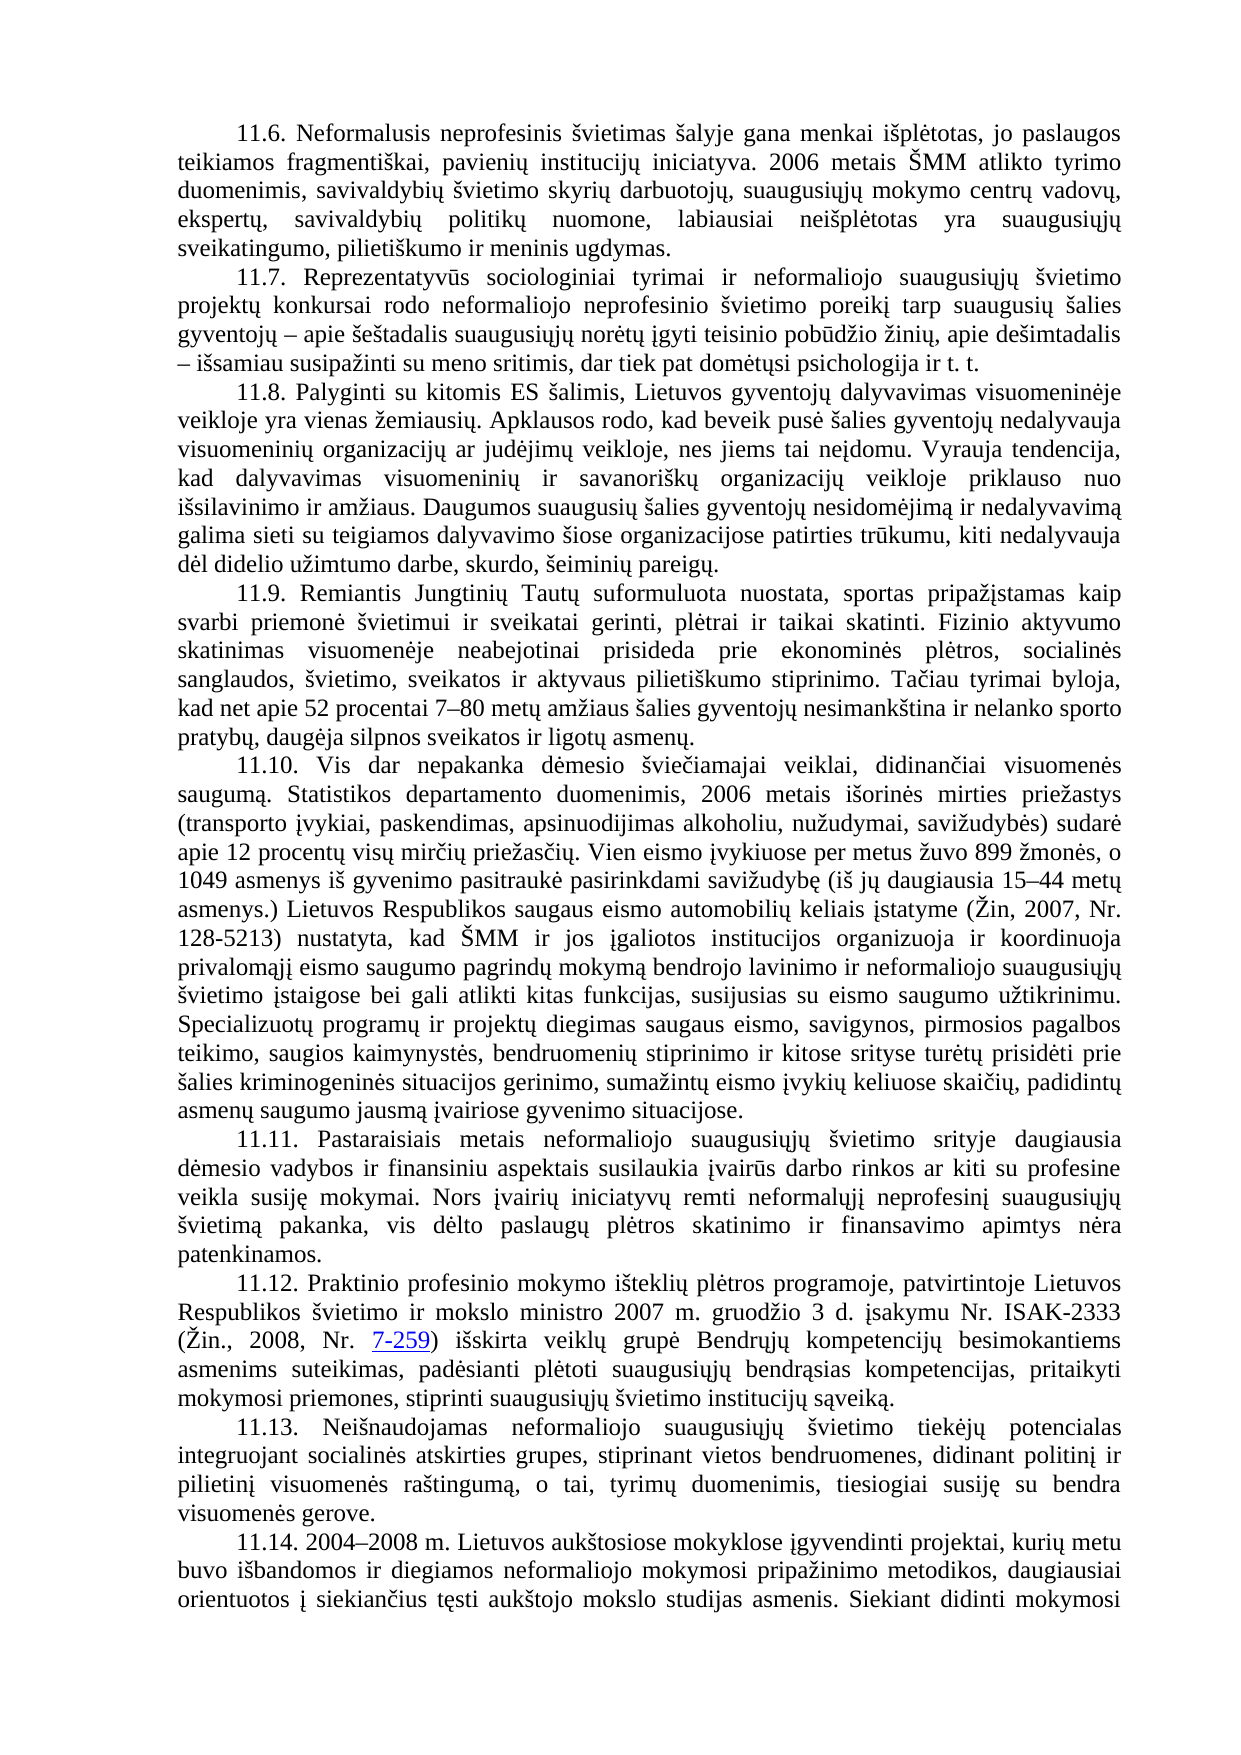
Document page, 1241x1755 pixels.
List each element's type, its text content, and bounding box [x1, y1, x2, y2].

text 11.8. Palyginti su kitomis ES šalimis, Lietuvos gyventojų dalyvavimas visuomeninėje veikloje yra vienas žemiausių. Apklausos rodo, kad beveik pusė šalies gyventojų nedalyvauja visuomeninių organizacijų ar judėjimų veikloje, nes jiems tai neįdomu. Vyrauja tendencija, kad dalyvavimas visuomeninių ir savanoriškų organizacijų veikloje priklauso nuo išsilavinimo ir amžiaus. Daugumos suaugusių šalies gyventojų nesidomėjimą ir nedalyvavimą galima sieti su teigiamos dalyvavimo šiose organizacijose patirties trūkumu, kiti nedalyvauja dėl didelio užimtumo darbe, skurdo, šeiminių pareigų. [177, 377, 1122, 578]
text 11.6. Neformalusis neprofesinis švietimas šalyje gana menkai išplėtotas, jo paslaugos teikiamos fragmentiškai, pavienių institucijų iniciatyva. 2006 metais ŠMM atlikto tyrimo duomenimis, savivaldybių švietimo skyrių darbuotojų, suaugusiųjų mokymo centrų vadovų, ekspertų, savivaldybių politikų nuomone, labiausiai neišplėtotas yra suaugusiųjų sveikatingumo, pilietiškumo ir meninis ugdymas. [177, 118, 1122, 262]
text 11.11. Pastaraisiais metais neformaliojo suaugusiųjų švietimo srityje daugiausia dėmesio vadybos ir finansiniu aspektais susilaukia įvairūs darbo rinkos ar kiti su profesine veikla susiję mokymai. Nors įvairių iniciatyvų remti neformalųjį neprofesinį suaugusiųjų švietimą pakanka, vis dėlto paslaugų plėtros skatinimo ir finansavimo apimtys nėra patenkinamos. [177, 1124, 1122, 1268]
text 11.7. Reprezentatyvūs sociologiniai tyrimai ir neformaliojo suaugusiųjų švietimo projektų konkursai rodo neformaliojo neprofesinio švietimo poreikį tarp suaugusių šalies gyventojų – apie šeštadalis suaugusiųjų norėtų įgyti teisinio pobūdžio žinių, apie dešimtadalis – išsamiau susipažinti su meno sritimis, dar tiek pat domėtųsi psichologija ir t. t. [177, 262, 1122, 377]
text 11.14. 2004–2008 m. Lietuvos aukštosiose mokyklose įgyvendinti projektai, kurių metu buvo išbandomos ir diegiamos neformaliojo mokymosi pripažinimo metodikos, daugiausiai orientuotos į siekiančius tęsti aukštojo mokslo studijas asmenis. Siekiant didinti mokymosi [177, 1527, 1122, 1613]
text 11.10. Vis dar nepakanka dėmesio šviečiamajai veiklai, didinančiai visuomenės saugumą. Statistikos departamento duomenimis, 2006 metais išorinės mirties priežastys (transporto įvykiai, paskendimas, apsinuodijimas alkoholiu, nužudymai, savižudybės) sudarė apie 12 procentų visų mirčių priežasčių. Vien eismo įvykiuose per metus žuvo 899 žmonės, o 1049 asmenys iš gyvenimo pasitraukė pasirinkdami savižudybę (iš jų daugiausia 15–44 metų asmenys.) Lietuvos Respublikos saugaus eismo automobilių keliais įstatyme (Žin, 2007, Nr. 128-5213) nustatyta, kad ŠMM ir jos įgaliotos institucijos organizuoja ir koordinuoja privalomąjį eismo saugumo pagrindų mokymą bendrojo lavinimo ir neformaliojo suaugusiųjų švietimo įstaigose bei gali atlikti kitas funkcijas, susijusias su eismo saugumo užtikrinimu. Specializuotų programų ir projektų diegimas saugaus eismo, savigynos, pirmosios pagalbos teikimo, saugios kaimynystės, bendruomenių stiprinimo ir kitose srityse turėtų prisidėti prie šalies kriminogeninės situacijos gerinimo, sumažintų eismo įvykių keliuose skaičių, padidintų asmenų saugumo jausmą įvairiose gyvenimo situacijose. [177, 751, 1122, 1124]
text 11.12. Praktinio profesinio mokymo išteklių plėtros programoje, patvirtintoje Lietuvos Respublikos švietimo ir mokslo ministro 2007 m. gruodžio 3 d. įsakymu Nr. ISAK-2333 (Žin., 2008, Nr. 7-259) išskirta veiklų grupė Bendrųjų kompetencijų besimokantiems asmenims suteikimas, padėsianti plėtoti suaugusiųjų bendrąsias kompetencijas, pritaikyti mokymosi priemones, stiprinti suaugusiųjų švietimo institucijų sąveiką. [177, 1268, 1122, 1412]
text 11.13. Neišnaudojamas neformaliojo suaugusiųjų švietimo tiekėjų potencialas integruojant socialinės atskirties grupes, stiprinant vietos bendruomenes, didinant politinį ir pilietinį visuomenės raštingumą, o tai, tyrimų duomenimis, tiesiogiai susiję su bendra visuomenės gerove. [177, 1412, 1122, 1527]
text 11.9. Remiantis Jungtinių Tautų suformuluota nuostata, sportas pripažįstamas kaip svarbi priemonė švietimui ir sveikatai gerinti, plėtrai ir taikai skatinti. Fizinio aktyvumo skatinimas visuomenėje neabejotinai prisideda prie ekonominės plėtros, socialinės sanglaudos, švietimo, sveikatos ir aktyvaus pilietiškumo stiprinimo. Tačiau tyrimai byloja, kad net apie 52 procentai 7–80 metų amžiaus šalies gyventojų nesimankština ir nelanko sporto pratybų, daugėja silpnos sveikatos ir ligotų asmenų. [177, 578, 1122, 751]
